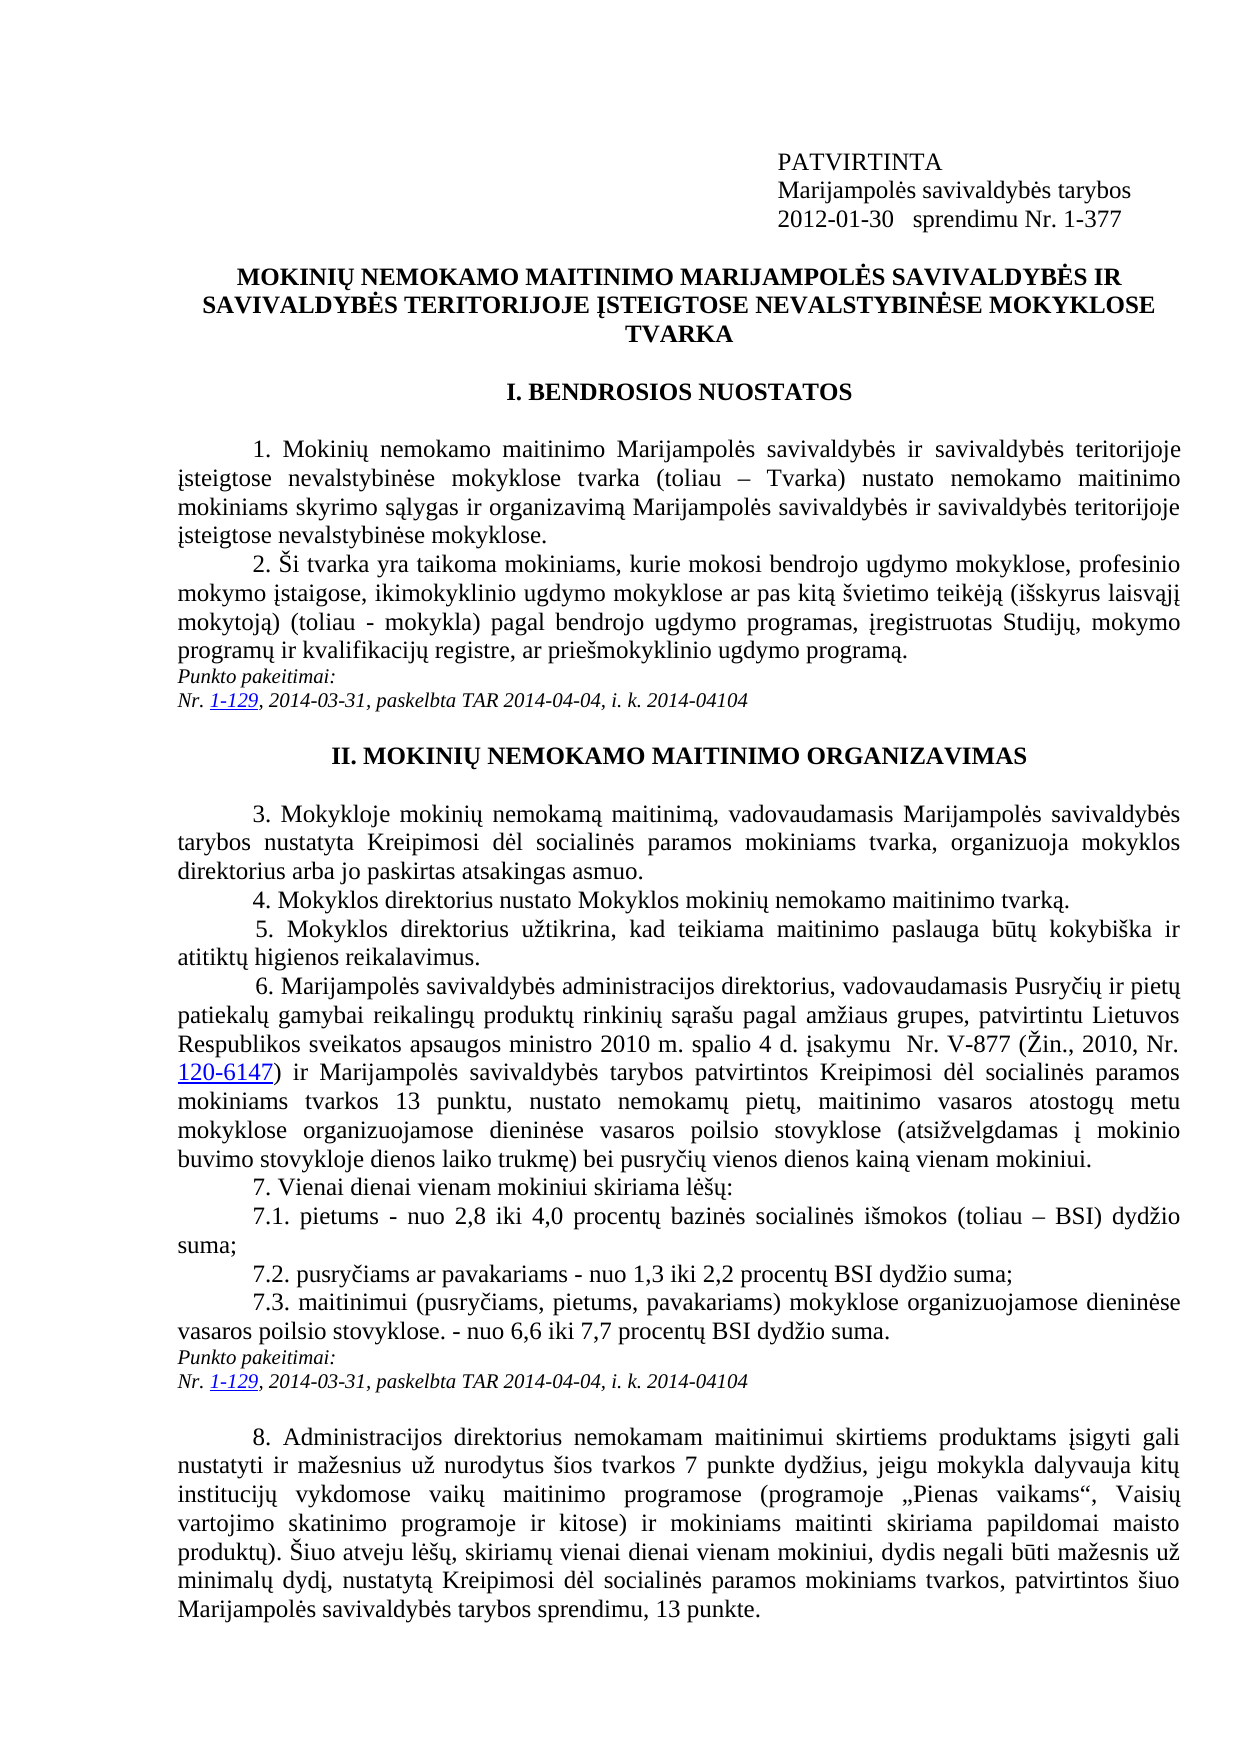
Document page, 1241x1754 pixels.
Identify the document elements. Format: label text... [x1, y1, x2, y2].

text 7.2. pusryčiams ar pavakariams - nuo 1,3 iki 2,2 procentų BSI dydžio suma; [177, 1259, 1181, 1287]
text 3. Mokykloje mokinių nemokamą maitinimą, vadovaudamasis Marijampolės savivaldybės tarybos nustatyta Kreipimosi dėl socialinės paramos mokiniams tvarka, organizuoja mokyklos direktorius arba jo paskirtas atsakingas asmuo. [177, 799, 1181, 885]
text Punkto pakeitimai: [177, 664, 1181, 688]
text Punkto pakeitimai: [177, 1345, 1181, 1369]
text PATVIRTINTA [777, 147, 1181, 176]
text Marijampolės savivaldybės tarybos [777, 176, 1181, 204]
text 1. Mokinių nemokamo maitinimo Marijampolės savivaldybės ir savivaldybės teritorijoje įsteigtose nevalstybinėse mokyklose tvarka (toliau – Tvarka) nustato nemokamo maitinimo mokiniams skyrimo sąlygas ir organizavimą Marijampolės savivaldybės ir savivaldybės teritorijoje įsteigtose nevalstybinėse mokyklose. [177, 434, 1181, 549]
text 2012-01-30 sprendimu Nr. 1-377 [777, 204, 1181, 233]
text 6. Marijampolės savivaldybės administracijos direktorius, vadovaudamasis Pusryčių ir pietų patiekalų gamybai reikalingų produktų rinkinių sąrašu pagal amžiaus grupes, patvirtintu Lietuvos Respublikos sveikatos apsaugos ministro 2010 m. spalio 4 d. įsakymu Nr. V-877 (Žin., 2010, Nr. 120-6147) ir Marijampolės savivaldybės tarybos patvirtintos Kreipimosi dėl socialinės paramos mokiniams tvarkos 13 punktu, nustato nemokamų pietų, maitinimo vasaros atostogų metu mokyklose organizuojamose dieninėse vasaros poilsio stovyklose (atsižvelgdamas į mokinio buvimo stovykloje dienos laiko trukmę) bei pusryčių vienos dienos kainą vienam mokiniui. [177, 971, 1181, 1172]
text II. MOKINIŲ NEMOKAMO MAITINIMO ORGANIZAVIMAS [177, 741, 1181, 770]
text Nr. 1-129, 2014-03-31, paskelbta TAR 2014-04-04, i. k. 2014-04104 [177, 688, 1181, 712]
text I. BENDROSIOS NUOSTATOS [177, 377, 1181, 406]
text 5. Mokyklos direktorius užtikrina, kad teikiama maitinimo paslauga būtų kokybiška ir atitiktų higienos reikalavimus. [177, 914, 1181, 971]
text 7.3. maitinimui (pusryčiams, pietums, pavakariams) mokyklose organizuojamose dieninėse vasaros poilsio stovyklose. - nuo 6,6 iki 7,7 procentų BSI dydžio suma. [177, 1287, 1181, 1345]
text 8. Administracijos direktorius nemokamam maitinimui skirtiems produktams įsigyti gali nustatyti ir mažesnius už nurodytus šios tvarkos 7 punkte dydžius, jeigu mokykla dalyvauja kitų institucijų vykdomose vaikų maitinimo programose (programoje „Pienas vaikams“, Vaisių vartojimo skatinimo programoje ir kitose) ir mokiniams maitinti skiriama papildomai maisto produktų). Šiuo atveju lėšų, skiriamų vienai dienai vienam mokiniui, dydis negali būti mažesnis už minimalų dydį, nustatytą Kreipimosi dėl socialinės paramos mokiniams tvarkos, patvirtintos šiuo Marijampolės savivaldybės tarybos sprendimu, 13 punkte. [177, 1422, 1181, 1623]
text 7. Vienai dienai vienam mokiniui skiriama lėšų: [177, 1172, 1181, 1201]
text Nr. 1-129, 2014-03-31, paskelbta TAR 2014-04-04, i. k. 2014-04104 [177, 1369, 1181, 1393]
text MOKINIŲ NEMOKAMO MAITINIMO MARIJAMPOLĖS SAVIVALDYBĖS IR SAVIVALDYBĖS TERITORIJOJE ĮSTEIGTOSE NEVALSTYBINĖSE MOKYKLOSE TVARKA [177, 262, 1181, 348]
text 7.1. pietums - nuo 2,8 iki 4,0 procentų bazinės socialinės išmokos (toliau – BSI) dydžio suma; [177, 1201, 1181, 1259]
text 4. Mokyklos direktorius nustato Mokyklos mokinių nemokamo maitinimo tvarką. [177, 885, 1181, 914]
text 2. Ši tvarka yra taikoma mokiniams, kurie mokosi bendrojo ugdymo mokyklose, profesinio mokymo įstaigose, ikimokyklinio ugdymo mokyklose ar pas kitą švietimo teikėją (išskyrus laisvąjį mokytoją) (toliau - mokykla) pagal bendrojo ugdymo programas, įregistruotas Studijų, mokymo programų ir kvalifikacijų registre, ar priešmokyklinio ugdymo programą. [177, 549, 1181, 664]
